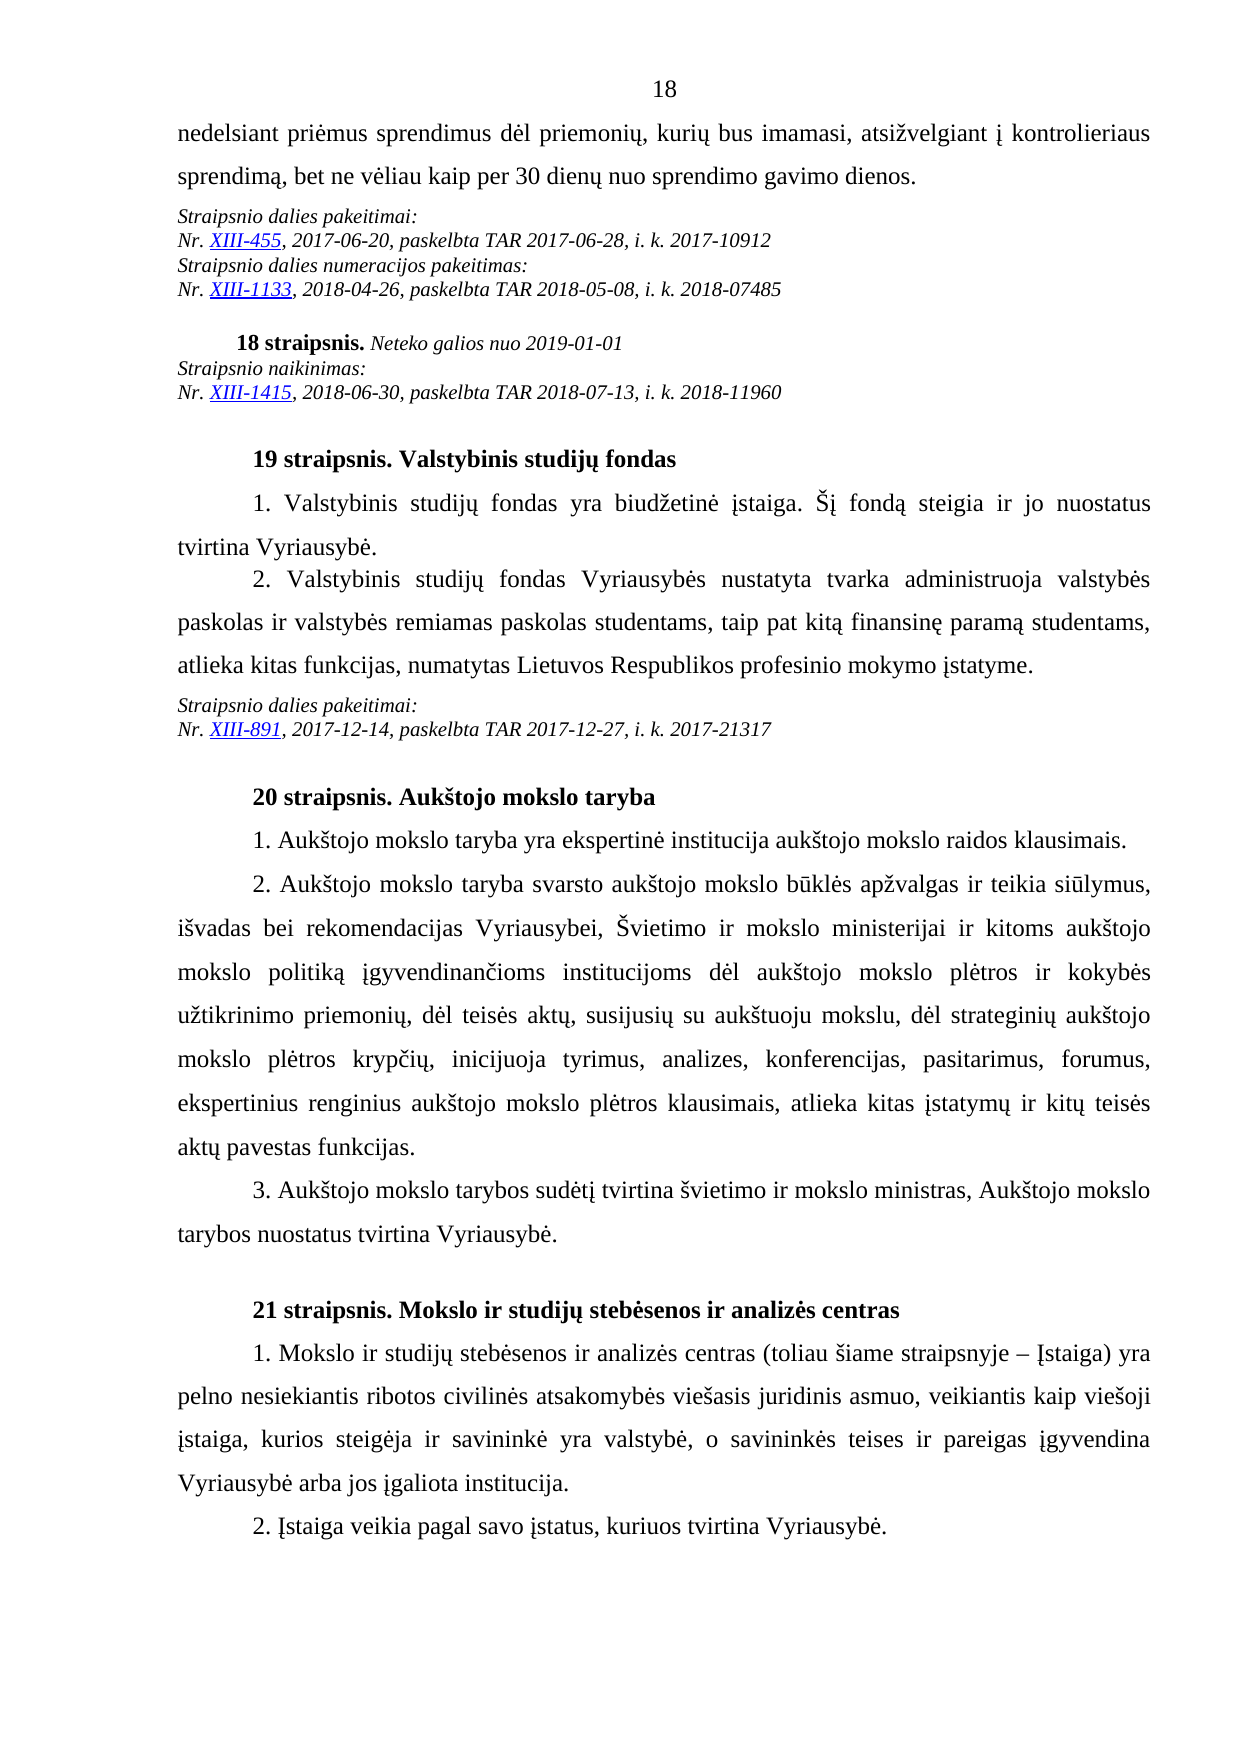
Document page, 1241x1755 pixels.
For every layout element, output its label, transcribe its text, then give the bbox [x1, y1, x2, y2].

text Straipsnio dalies pakeitimai: [177, 693, 1152, 717]
text 19 straipsnis. Valstybinis studijų fondas [177, 433, 1152, 476]
text Straipsnio naikinimas: [177, 356, 1152, 380]
text 2. Valstybinis studijų fondas Vyriausybės nustatyta tvarka administruoja valstybės paskolas ir valstybės remiamas paskolas studentams, taip pat kitą finansinę paramą studentams, atlieka kitas funkcijas, numatytas Lietuvos Respublikos profesinio mokymo įstatyme. [177, 564, 1152, 679]
text 1. Mokslo ir studijų stebėsenos ir analizės centras (toliau šiame straipsnyje – Įstaiga) yra pelno nesiekiantis ribotos civilinės atsakomybės viešasis juridinis asmuo, veikiantis kaip viešoji įstaiga, kurios steigėja ir savininkė yra valstybė, o savininkės teises ir pareigas įgyvendina Vyriausybė arba jos įgaliota institucija. [177, 1338, 1152, 1496]
text Nr. XIII-455, 2017-06-20, paskelbta TAR 2017-06-28, i. k. 2017-10912 [177, 228, 1152, 252]
text Straipsnio dalies pakeitimai: [177, 204, 1152, 228]
text nedelsiant priėmus sprendimus dėl priemonių, kurių bus imamasi, atsižvelgiant į kontrolieriaus sprendimą, bet ne vėliau kaip per 30 dienų nuo sprendimo gavimo dienos. [177, 118, 1152, 190]
text 3. Aukštojo mokslo tarybos sudėtį tvirtina švietimo ir mokslo ministras, Aukštojo mokslo tarybos nuostatus tvirtina Vyriausybė. [177, 1164, 1152, 1251]
text 18 straipsnis. Neteko galios nuo 2019-01-01 [177, 329, 1152, 356]
text 20 straipsnis. Aukštojo mokslo taryba [177, 770, 1152, 814]
text Nr. XIII-1415, 2018-06-30, paskelbta TAR 2018-07-13, i. k. 2018-11960 [177, 380, 1152, 404]
text 1. Aukštojo mokslo taryba yra ekspertinė institucija aukštojo mokslo raidos klausimais. [177, 814, 1152, 858]
text 2. Įstaiga veikia pagal savo įstatus, kuriuos tvirtina Vyriausybė. [177, 1511, 1152, 1539]
text Nr. XIII-891, 2017-12-14, paskelbta TAR 2017-12-27, i. k. 2017-21317 [177, 717, 1152, 741]
text 1. Valstybinis studijų fondas yra biudžetinė įstaiga. Šį fondą steigia ir jo nuostatus tvirtina Vyriausybė. [177, 476, 1152, 564]
text Nr. XIII-1133, 2018-04-26, paskelbta TAR 2018-05-08, i. k. 2018-07485 [177, 277, 1152, 301]
text 21 straipsnis. Mokslo ir studijų stebėsenos ir analizės centras [177, 1295, 1152, 1324]
text 2. Aukštojo mokslo taryba svarsto aukštojo mokslo būklės apžvalgas ir teikia siūlymus, išvadas bei rekomendacijas Vyriausybei, Švietimo ir mokslo ministerijai ir kitoms aukštojo mokslo politiką įgyvendinančioms institucijoms dėl aukštojo mokslo plėtros ir kokybės užtikrinimo priemonių, dėl teisės aktų, susijusių su aukštuoju mokslu, dėl strateginių aukštojo mokslo plėtros krypčių, inicijuoja tyrimus, analizes, konferencijas, pasitarimus, forumus, ekspertinius renginius aukštojo mokslo plėtros klausimais, atlieka kitas įstatymų ir kitų teisės aktų pavestas funkcijas. [177, 858, 1152, 1164]
text Straipsnio dalies numeracijos pakeitimas: [177, 252, 1152, 277]
